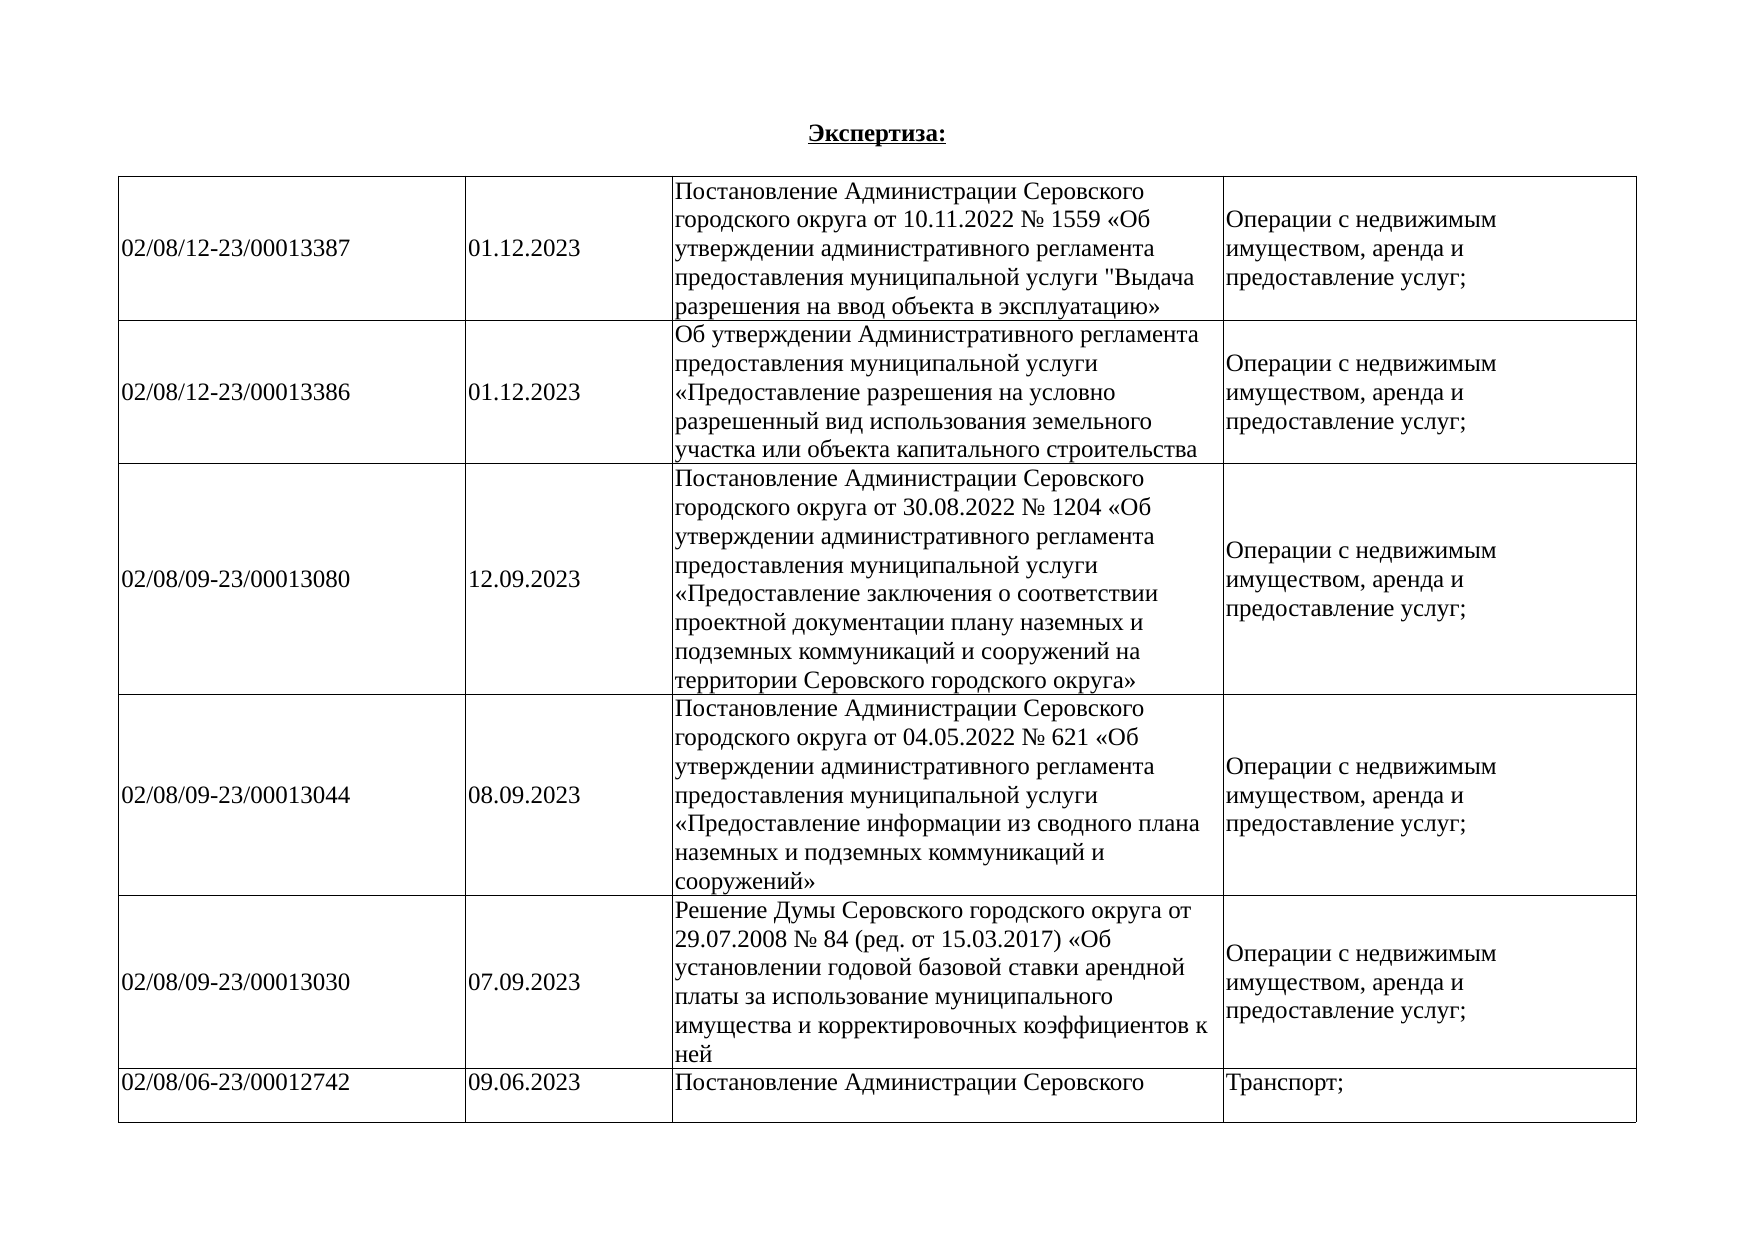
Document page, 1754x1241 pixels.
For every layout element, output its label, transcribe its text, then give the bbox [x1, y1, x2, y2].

table_cell 09.06.2023 [466, 1069, 672, 1122]
table_cell 02/08/06-23/00012742 [119, 1069, 465, 1122]
table_cell Операции с недвижимым имуществом, аренда и предоставление услуг; [1224, 896, 1636, 1067]
table_cell 02/08/12-23/00013386 [119, 321, 465, 463]
text Экспертиза: [118, 118, 1636, 147]
table_cell 01.12.2023 [466, 321, 672, 463]
table_cell Решение Думы Серовского городского округа от 29.07.2008 № 84 (ред. от 15.03.2017) «Об установлении годовой базовой ставки арендной платы за использование муниципального имущества и корректировочных коэффициентов к ней [673, 896, 1223, 1067]
table_cell Операции с недвижимым имуществом, аренда и предоставление услуг; [1224, 464, 1636, 693]
table_header 01.12.2023 [466, 177, 672, 319]
table_header Постановление Администрации Серовского городского округа от 10.11.2022 № 1559 «Об утверждении административного регламента предоставления муниципальной услуги "Выдача разрешения на ввод объекта в эксплуатацию» [673, 177, 1223, 319]
table_cell Постановление Администрации Серовского городского округа от 30.08.2022 № 1204 «Об утверждении административного регламента предоставления муниципальной услуги «Предоставление заключения о соответствии проектной документации плану наземных и подземных коммуникаций и сооружений на территории Серовского городского округа» [673, 464, 1223, 693]
table_cell Операции с недвижимым имуществом, аренда и предоставление услуг; [1224, 695, 1636, 895]
table_header Операции с недвижимым имуществом, аренда и предоставление услуг; [1224, 177, 1636, 319]
table_cell 08.09.2023 [466, 695, 672, 895]
table_cell 02/08/09-23/00013030 [119, 896, 465, 1067]
table_cell 12.09.2023 [466, 464, 672, 693]
table_cell Постановление Администрации Серовского [673, 1069, 1223, 1122]
table_cell Транспорт; [1224, 1069, 1636, 1122]
table_cell Операции с недвижимым имуществом, аренда и предоставление услуг; [1224, 321, 1636, 463]
table_cell 02/08/09-23/00013080 [119, 464, 465, 693]
table_header 02/08/12-23/00013387 [119, 177, 465, 319]
table_cell 02/08/09-23/00013044 [119, 695, 465, 895]
table_cell Постановление Администрации Серовского городского округа от 04.05.2022 № 621 «Об утверждении административного регламента предоставления муниципальной услуги «Предоставление информации из сводного плана наземных и подземных коммуникаций и сооружений» [673, 695, 1223, 895]
table_cell 07.09.2023 [466, 896, 672, 1067]
table_cell Об утверждении Административного регламента предоставления муниципальной услуги «Предоставление разрешения на условно разрешенный вид использования земельного участка или объекта капитального строительства [673, 321, 1223, 463]
